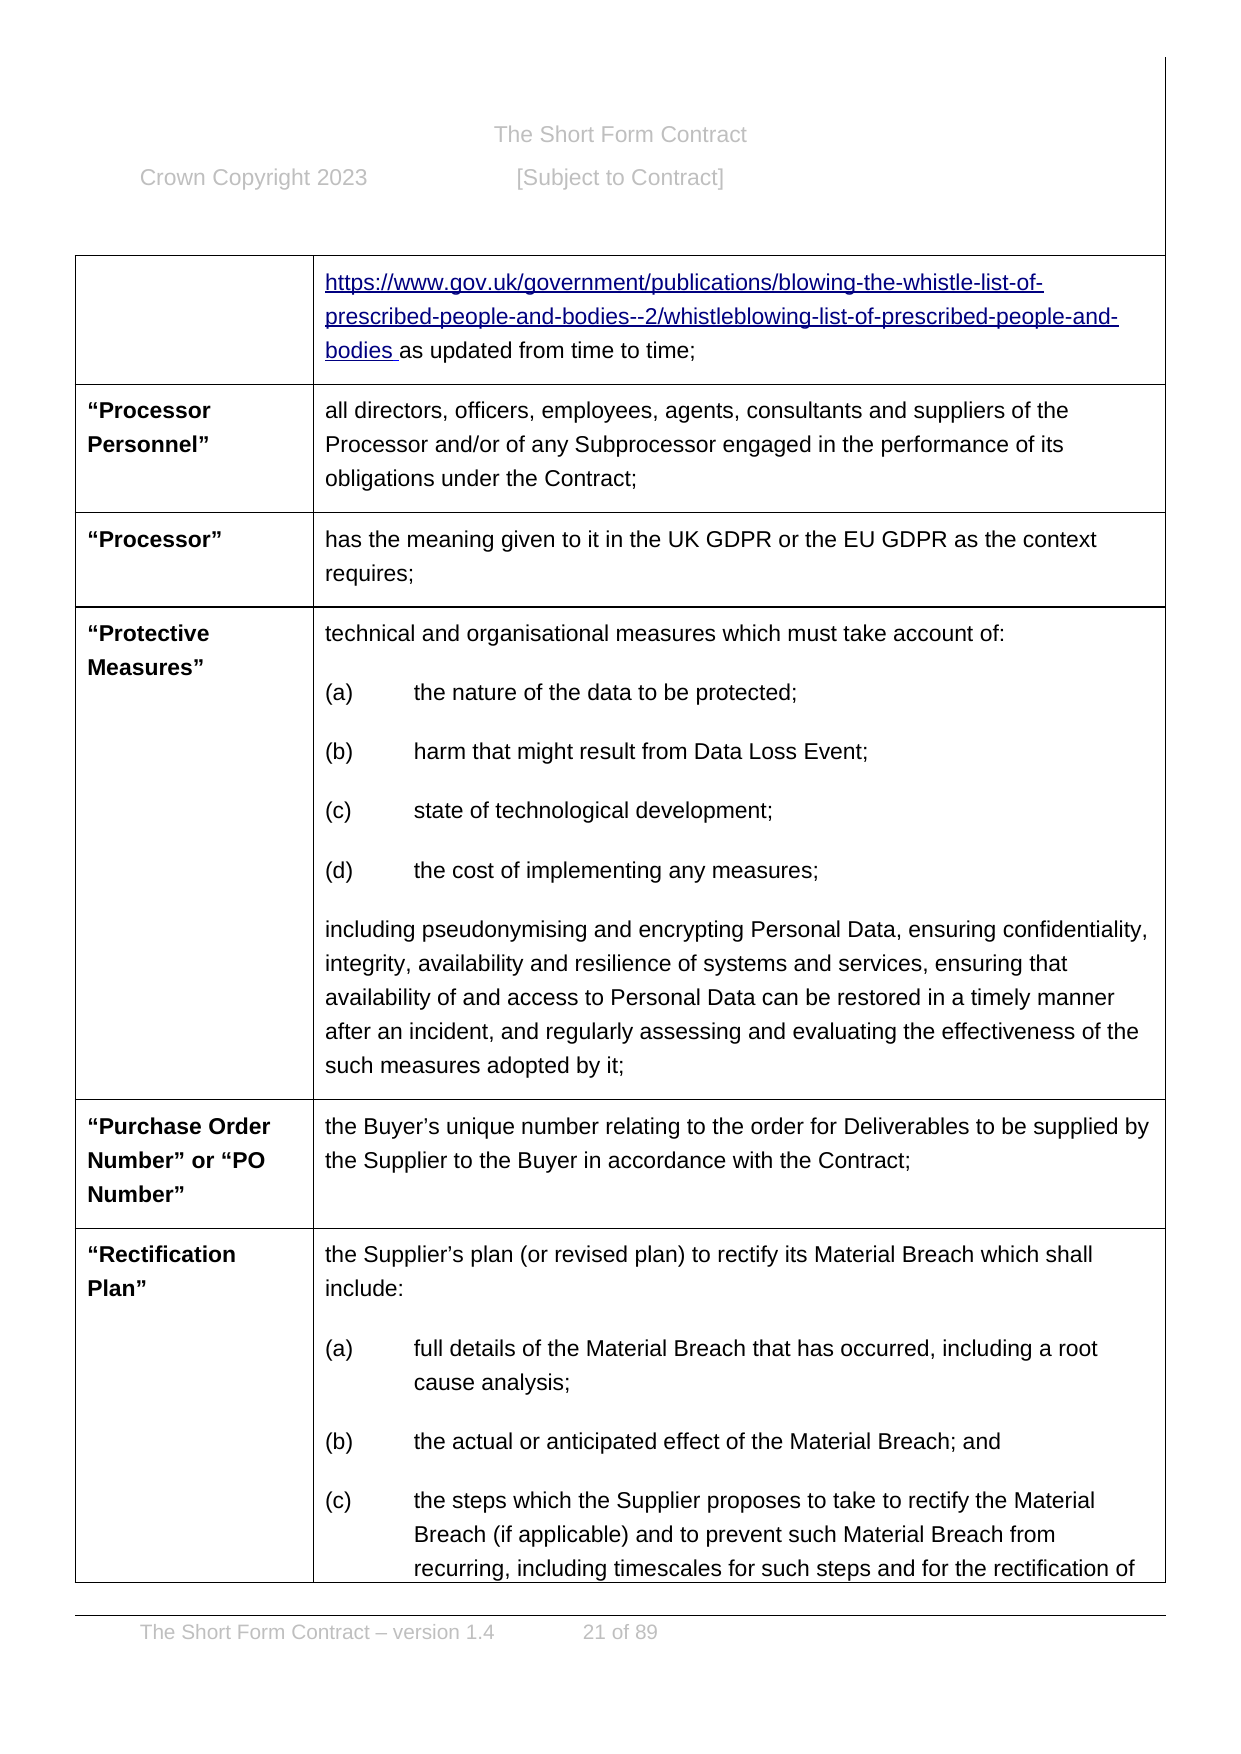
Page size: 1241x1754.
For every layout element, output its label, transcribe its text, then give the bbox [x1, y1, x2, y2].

table_cell “Purchase Order Number” or “PO Number” [76, 1100, 313, 1228]
table_cell “Processor” [76, 513, 313, 606]
table_cell “Rectification Plan” [76, 1229, 313, 1582]
table_cell the Supplier’s plan (or revised plan) to rectify its Material Breach which shall include: full details of the Material Breach that has occurred, including a root cause analysis; the actual or anticipated effect of the Material Breach; and the steps which the Supplier proposes to take to rectify the Material Breach (if applicable) and to prevent such Material Breach from recurring, including timescales for such steps and for the rectification of [314, 1229, 1165, 1582]
table_cell technical and organisational measures which must take account of: the nature of the data to be protected; harm that might result from Data Loss Event; state of technological development; the cost of implementing any measures; including pseudonymising and encrypting Personal Data, ensuring confidentiality, integrity, availability and resilience of systems and services, ensuring that availability of and access to Personal Data can be restored in a timely manner after an incident, and regularly assessing and evaluating the effectiveness of the such measures adopted by it; [314, 608, 1165, 1099]
table_cell has the meaning given to it in the UK GDPR or the EU GDPR as the context requires; [314, 513, 1165, 606]
table_cell “Protective Measures” [76, 608, 313, 1099]
table_cell “Processor Personnel” [76, 385, 313, 512]
table_cell the Buyer’s unique number relating to the order for Deliverables to be supplied by the Supplier to the Buyer in accordance with the Contract; [314, 1100, 1165, 1228]
table_cell https://www.gov.uk/government/publications/blowing-the-whistle-list-of-prescribed-people-and-bodies--2/whistleblowing-list-of-prescribed-people-and-bodies as updated from time to time; [314, 256, 1165, 383]
table_cell all directors, officers, employees, agents, consultants and suppliers of the Processor and/or of any Subprocessor engaged in the performance of its obligations under the Contract; [314, 385, 1165, 512]
table_cell [76, 256, 313, 383]
